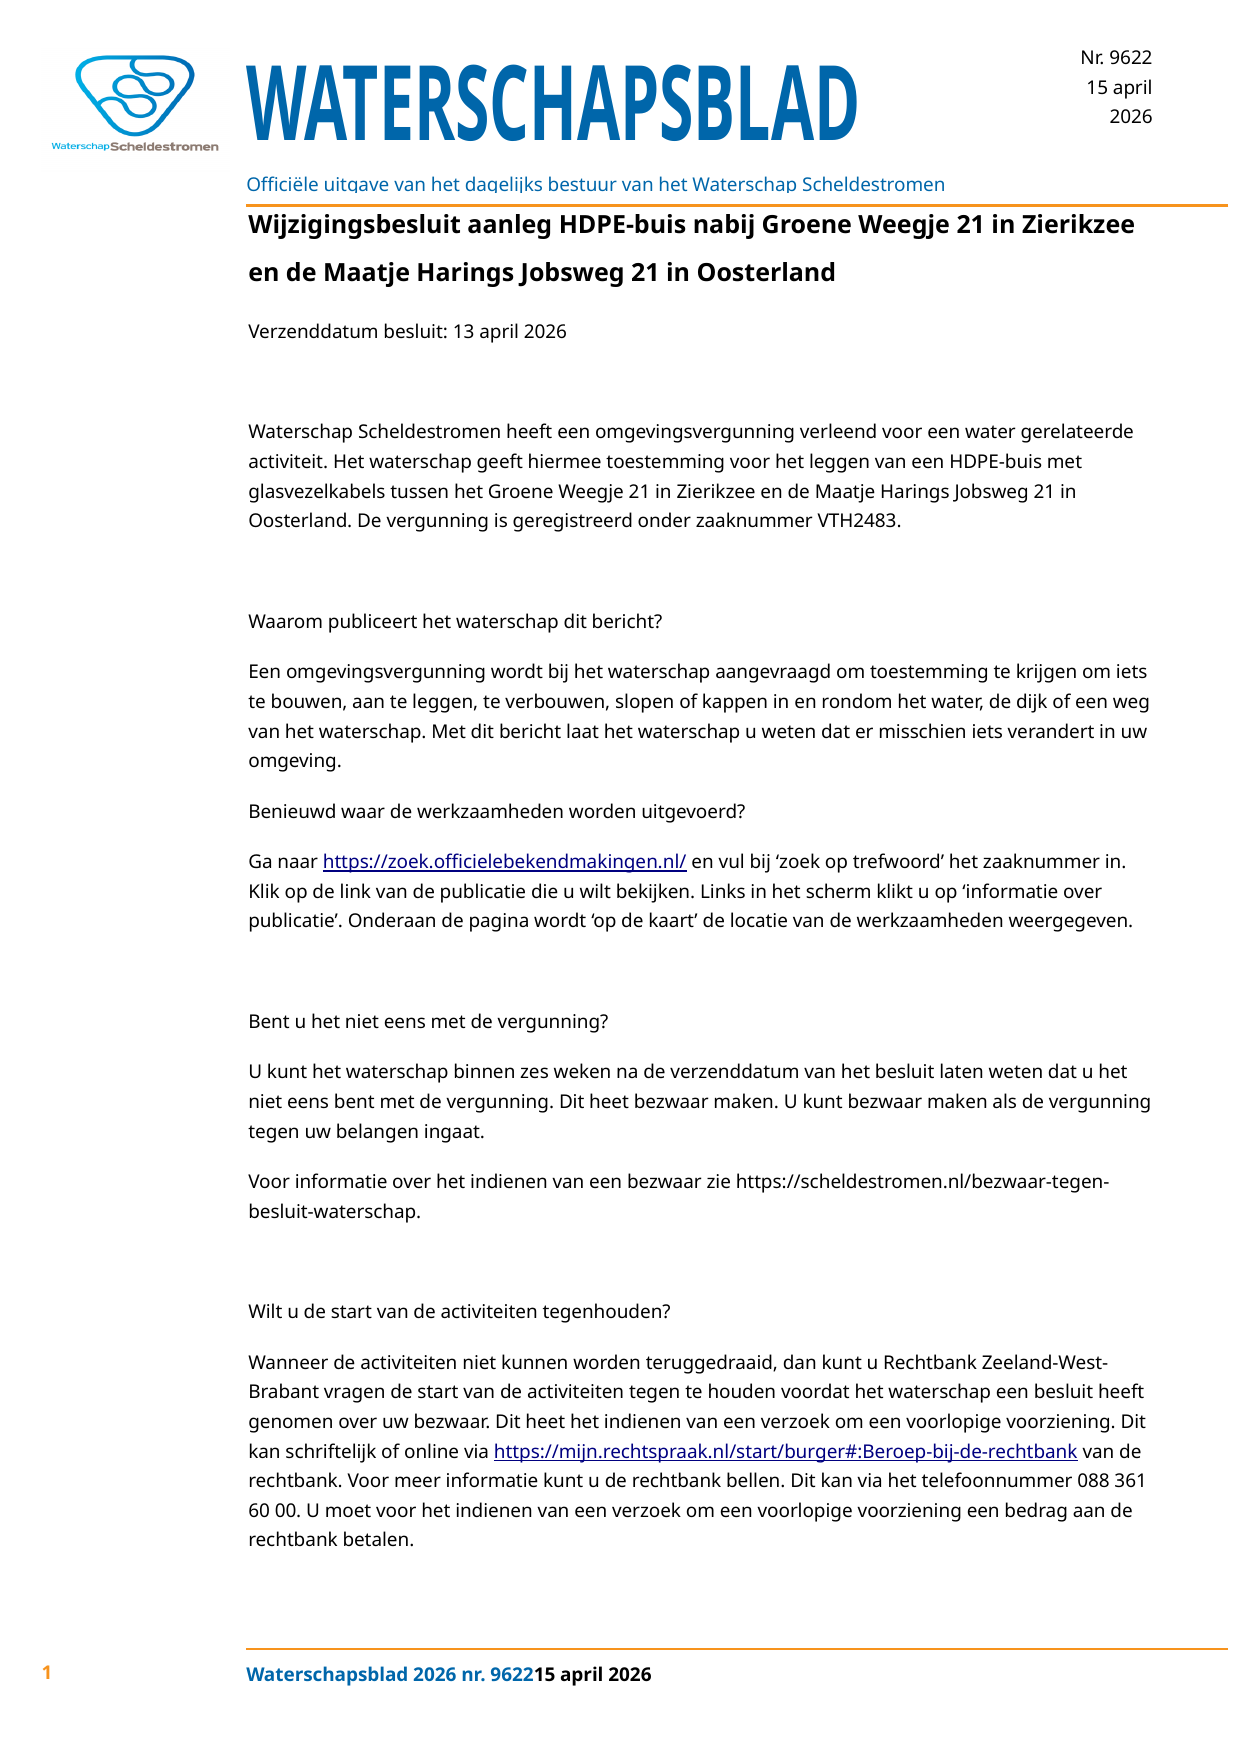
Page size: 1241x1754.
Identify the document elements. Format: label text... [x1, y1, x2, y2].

text Voor informatie over het indienen van een bezwaar zie https://scheldestromen.nl/bezwaar-tegen-besluit-waterschap. [248, 1168, 1152, 1224]
picture [41, 47, 231, 172]
text Ga naar https://zoek.officielebekendmakingen.nl/ en vul bij ‘zoek op trefwoord’ het zaaknummer in. Klik op de link van de publicatie die u wilt bekijken. Links in het scherm klikt u op ‘informatie over publicatie’. Onderaan de pagina wordt ‘op de kaart’ de locatie van de werkzaamheden weergegeven. [248, 848, 1152, 933]
text Bent u het niet eens met de vergunning? [248, 1008, 1152, 1034]
text Een omgevingsvergunning wordt bij het waterschap aangevraagd om toestemming te krijgen om iets te bouwen, aan te leggen, te verbouwen, slopen of kappen in en rondom het water, de dijk of een weg van het waterschap. Met dit bericht laat het waterschap u weten dat er misschien iets verandert in uw omgeving. [248, 659, 1152, 773]
text Wanneer de activiteiten niet kunnen worden teruggedraaid, dan kunt u Rechtbank Zeeland-West-Brabant vragen de start van de activiteiten tegen te houden voordat het waterschap een besluit heeft genomen over uw bezwaar. Dit heet het indienen van een verzoek om een voorlopige voorziening. Dit kan schriftelijk of online via https://mijn.rechtspraak.nl/start/burger#:Beroep-bij-de-rechtbank van de rechtbank. Voor meer informatie kunt u de rechtbank bellen. Dit kan via het telefoonnummer 088 361 60 00. U moet voor het indienen van een verzoek om een voorlopige voorziening een bedrag aan de rechtbank betalen. [248, 1349, 1152, 1552]
text Wijzigingsbesluit aanleg HDPE-buis nabij Groene Weegje 21 in Zierikzee en de Maatje Harings Jobsweg 21 in Oosterland [248, 207, 1152, 288]
text Verzenddatum besluit: 13 april 2026 [248, 318, 1152, 344]
text Wilt u de start van de activiteiten tegenhouden? [248, 1299, 1152, 1324]
text U kunt het waterschap binnen zes weken na de verzenddatum van het besluit laten weten dat u het niet eens bent met de vergunning. Dit heet bezwaar maken. U kunt bezwaar maken als de vergunning tegen uw belangen ingaat. [248, 1059, 1152, 1144]
text Benieuwd waar de werkzaamheden worden uitgevoerd? [248, 798, 1152, 824]
text Waarom publiceert het waterschap dit bericht? [248, 608, 1152, 634]
text Waterschap Scheldestromen heeft een omgevingsvergunning verleend voor een water gerelateerde activiteit. Het waterschap geeft hiermee toestemming voor het leggen van een HDPE-buis met glasvezelkabels tussen het Groene Weegje 21 in Zierikzee en de Maatje Harings Jobsweg 21 in Oosterland. De vergunning is geregistreerd onder zaaknummer VTH2483. [248, 419, 1152, 533]
